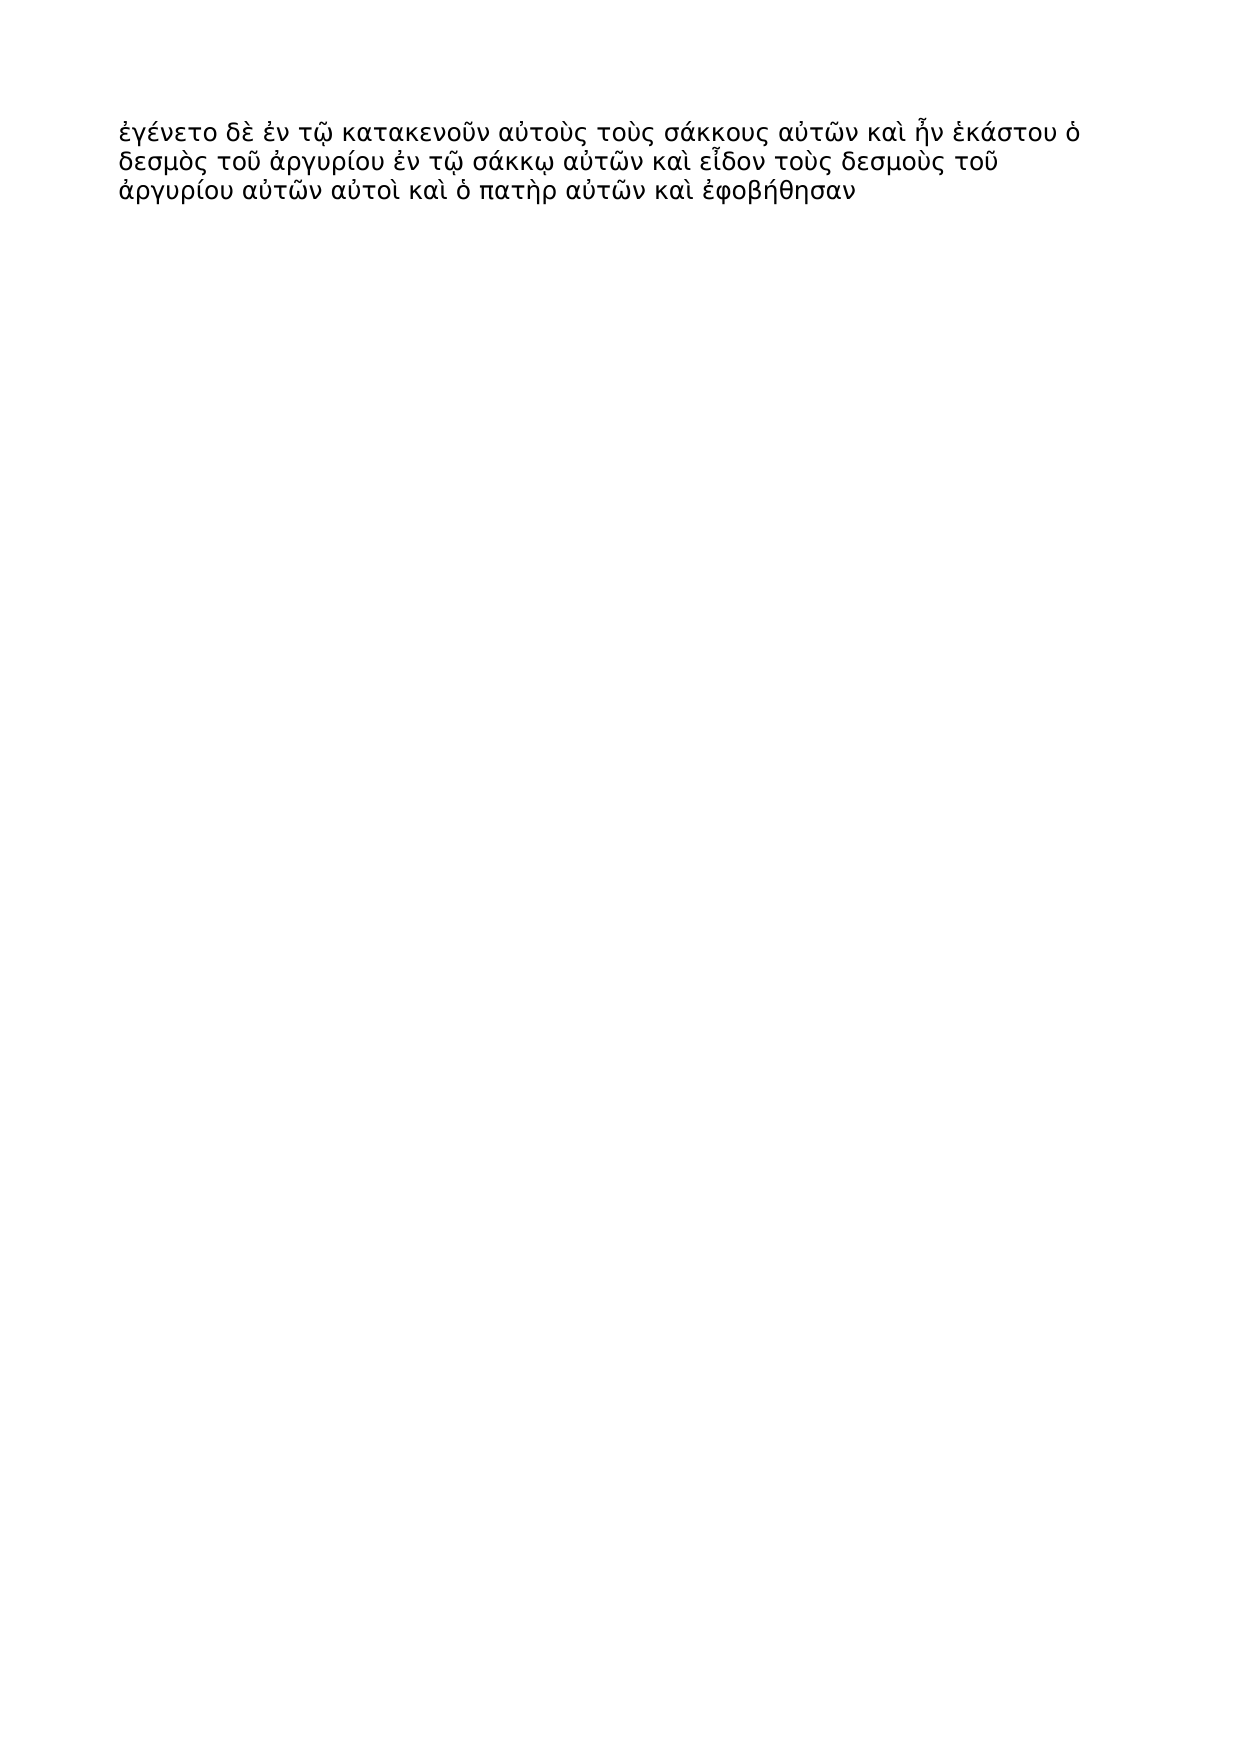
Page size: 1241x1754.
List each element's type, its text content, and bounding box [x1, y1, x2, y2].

text ἐγένετο δὲ ἐν τῷ κατακενοῦν αὐτοὺς τοὺς σάκκους αὐτῶν καὶ ἦν ἑκάστου ὁ δεσμὸς τοῦ ἀργυρίου ἐν τῷ σάκκῳ αὐτῶν καὶ εἶδον τοὺς δεσμοὺς τοῦ ἀργυρίου αὐτῶν αὐτοὶ καὶ ὁ πατὴρ αὐτῶν καὶ ἐφοβήθησαν [118, 118, 1122, 206]
